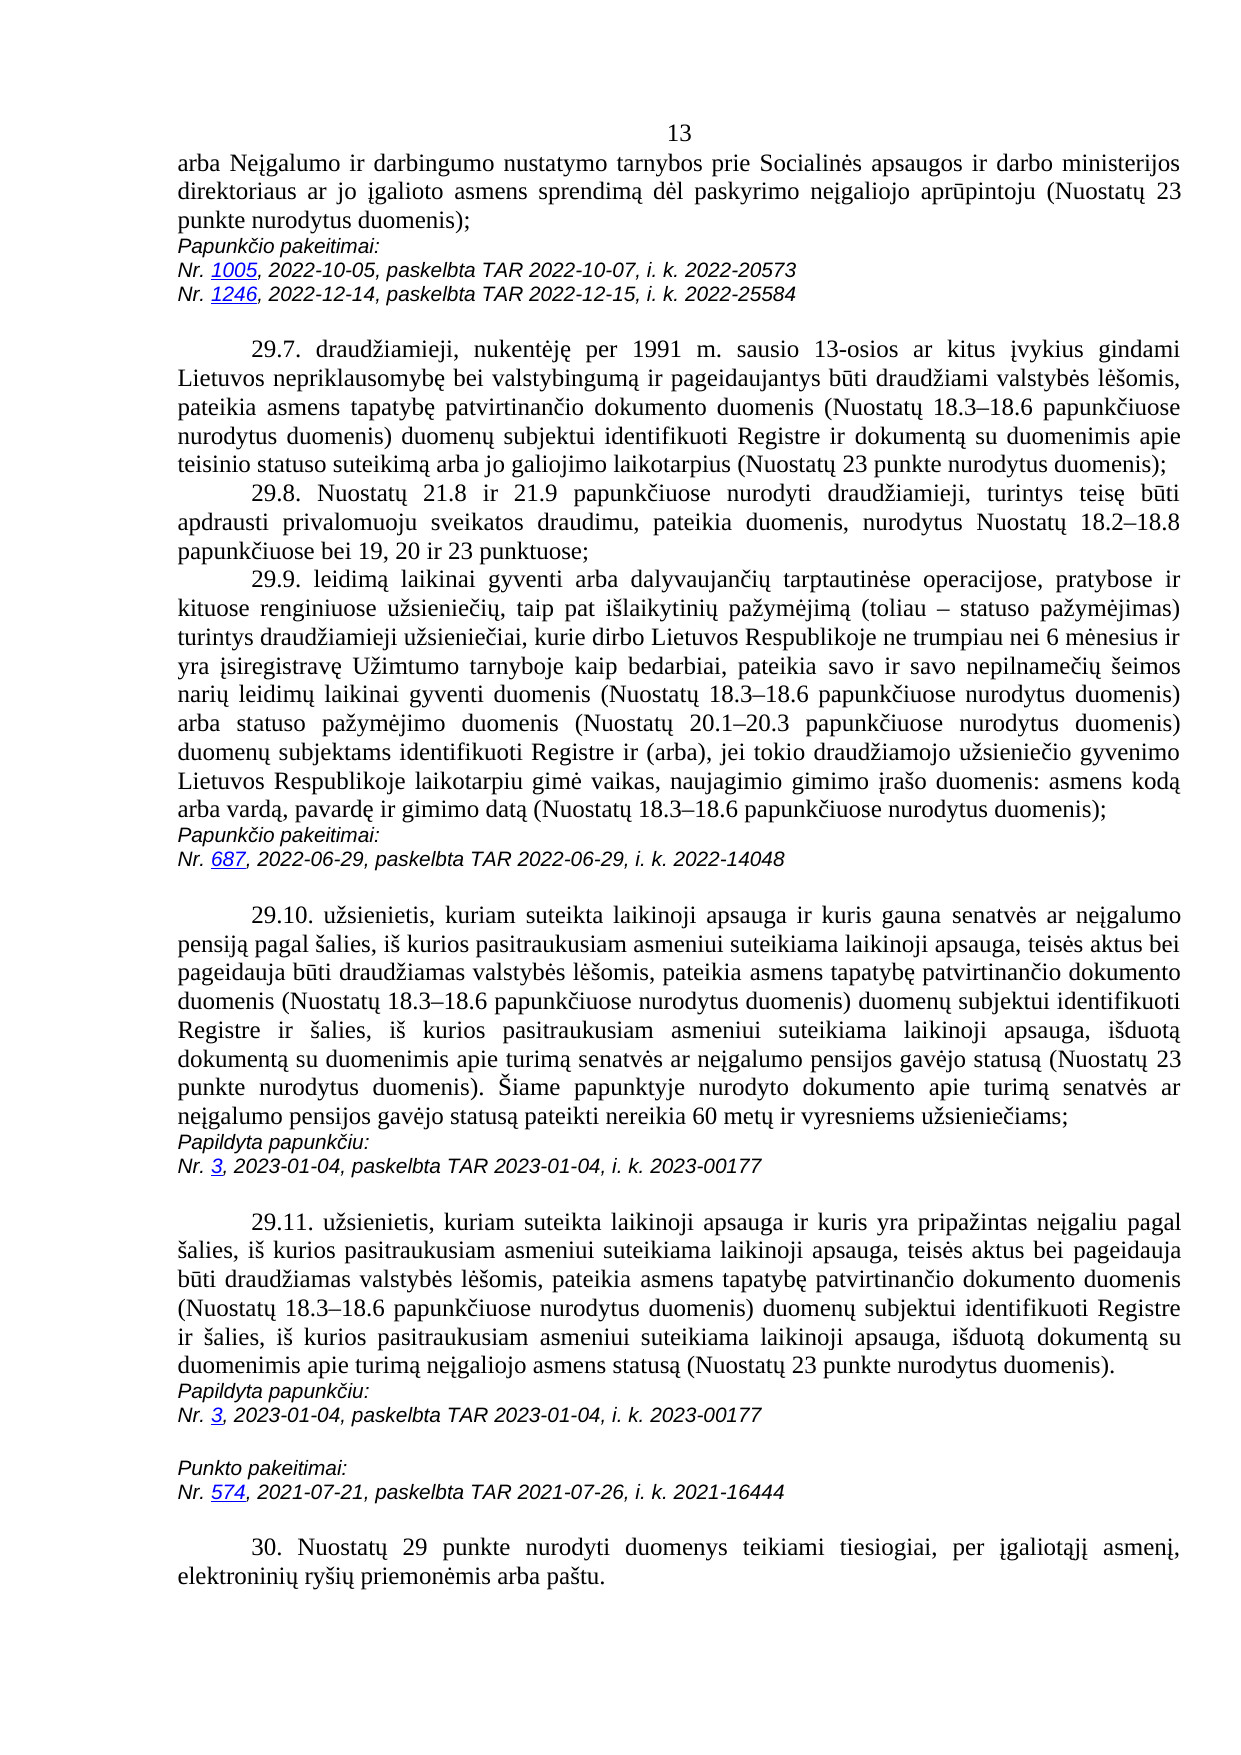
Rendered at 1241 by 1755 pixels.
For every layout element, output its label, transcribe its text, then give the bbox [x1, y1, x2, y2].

text 29.11. užsienietis, kuriam suteikta laikinoji apsauga ir kuris yra pripažintas neįgaliu pagal šalies, iš kurios pasitraukusiam asmeniui suteikiama laikinoji apsauga, teisės aktus bei pageidauja būti draudžiamas valstybės lėšomis, pateikia asmens tapatybę patvirtinančio dokumento duomenis (Nuostatų 18.3–18.6 papunkčiuose nurodytus duomenis) duomenų subjektui identifikuoti Registre ir šalies, iš kurios pasitraukusiam asmeniui suteikiama laikinoji apsauga, išduotą dokumentą su duomenimis apie turimą neįgaliojo asmens statusą (Nuostatų 23 punkte nurodytus duomenis). [177, 1207, 1181, 1379]
text 29.7. draudžiamieji, nukentėję per 1991 m. sausio 13-osios ar kitus įvykius gindami Lietuvos nepriklausomybę bei valstybingumą ir pageidaujantys būti draudžiami valstybės lėšomis, pateikia asmens tapatybę patvirtinančio dokumento duomenis (Nuostatų 18.3–18.6 papunkčiuose nurodytus duomenis) duomenų subjektui identifikuoti Registre ir dokumentą su duomenimis apie teisinio statuso suteikimą arba jo galiojimo laikotarpius (Nuostatų 23 punkte nurodytus duomenis); [177, 334, 1181, 478]
text 29.10. užsienietis, kuriam suteikta laikinoji apsauga ir kuris gauna senatvės ar neįgalumo pensiją pagal šalies, iš kurios pasitraukusiam asmeniui suteikiama laikinoji apsauga, teisės aktus bei pageidauja būti draudžiamas valstybės lėšomis, pateikia asmens tapatybę patvirtinančio dokumento duomenis (Nuostatų 18.3–18.6 papunkčiuose nurodytus duomenis) duomenų subjektui identifikuoti Registre ir šalies, iš kurios pasitraukusiam asmeniui suteikiama laikinoji apsauga, išduotą dokumentą su duomenimis apie turimą senatvės ar neįgalumo pensijos gavėjo statusą (Nuostatų 23 punkte nurodytus duomenis). Šiame papunktyje nurodyto dokumento apie turimą senatvės ar neįgalumo pensijos gavėjo statusą pateikti nereikia 60 metų ir vyresniems užsieniečiams; [177, 900, 1181, 1130]
text Papildyta papunkčiu: [177, 1130, 1181, 1154]
text Punkto pakeitimai: [177, 1456, 1181, 1480]
text Papunkčio pakeitimai: [177, 823, 1181, 847]
text Nr. 1246, 2022-12-14, paskelbta TAR 2022-12-15, i. k. 2022-25584 [177, 282, 1181, 306]
text arba Neįgalumo ir darbingumo nustatymo tarnybos prie Socialinės apsaugos ir darbo ministerijos direktoriaus ar jo įgalioto asmens sprendimą dėl paskyrimo neįgaliojo aprūpintoju (Nuostatų 23 punkte nurodytus duomenis); [177, 148, 1181, 234]
text Nr. 3, 2023-01-04, paskelbta TAR 2023-01-04, i. k. 2023-00177 [177, 1403, 1181, 1427]
text Papildyta papunkčiu: [177, 1379, 1181, 1403]
text Nr. 687, 2022-06-29, paskelbta TAR 2022-06-29, i. k. 2022-14048 [177, 847, 1181, 871]
text 29.9. leidimą laikinai gyventi arba dalyvaujančių tarptautinėse operacijose, pratybose ir kituose renginiuose užsieniečių, taip pat išlaikytinių pažymėjimą (toliau – statuso pažymėjimas) turintys draudžiamieji užsieniečiai, kurie dirbo Lietuvos Respublikoje ne trumpiau nei 6 mėnesius ir yra įsiregistravę Užimtumo tarnyboje kaip bedarbiai, pateikia savo ir savo nepilnamečių šeimos narių leidimų laikinai gyventi duomenis (Nuostatų 18.3–18.6 papunkčiuose nurodytus duomenis) arba statuso pažymėjimo duomenis (Nuostatų 20.1–20.3 papunkčiuose nurodytus duomenis) duomenų subjektams identifikuoti Registre ir (arba), jei tokio draudžiamojo užsieniečio gyvenimo Lietuvos Respublikoje laikotarpiu gimė vaikas, naujagimio gimimo įrašo duomenis: asmens kodą arba vardą, pavardę ir gimimo datą (Nuostatų 18.3–18.6 papunkčiuose nurodytus duomenis); [177, 564, 1181, 823]
text 30. Nuostatų 29 punkte nurodyti duomenys teikiami tiesiogiai, per įgaliotąjį asmenį, elektroninių ryšių priemonėmis arba paštu. [177, 1532, 1181, 1590]
text Nr. 1005, 2022-10-05, paskelbta TAR 2022-10-07, i. k. 2022-20573 [177, 258, 1181, 282]
text Papunkčio pakeitimai: [177, 234, 1181, 258]
text 29.8. Nuostatų 21.8 ir 21.9 papunkčiuose nurodyti draudžiamieji, turintys teisę būti apdrausti privalomuoju sveikatos draudimu, pateikia duomenis, nurodytus Nuostatų 18.2–18.8 papunkčiuose bei 19, 20 ir 23 punktuose; [177, 478, 1181, 564]
text Nr. 574, 2021-07-21, paskelbta TAR 2021-07-26, i. k. 2021-16444 [177, 1480, 1181, 1504]
text Nr. 3, 2023-01-04, paskelbta TAR 2023-01-04, i. k. 2023-00177 [177, 1154, 1181, 1178]
